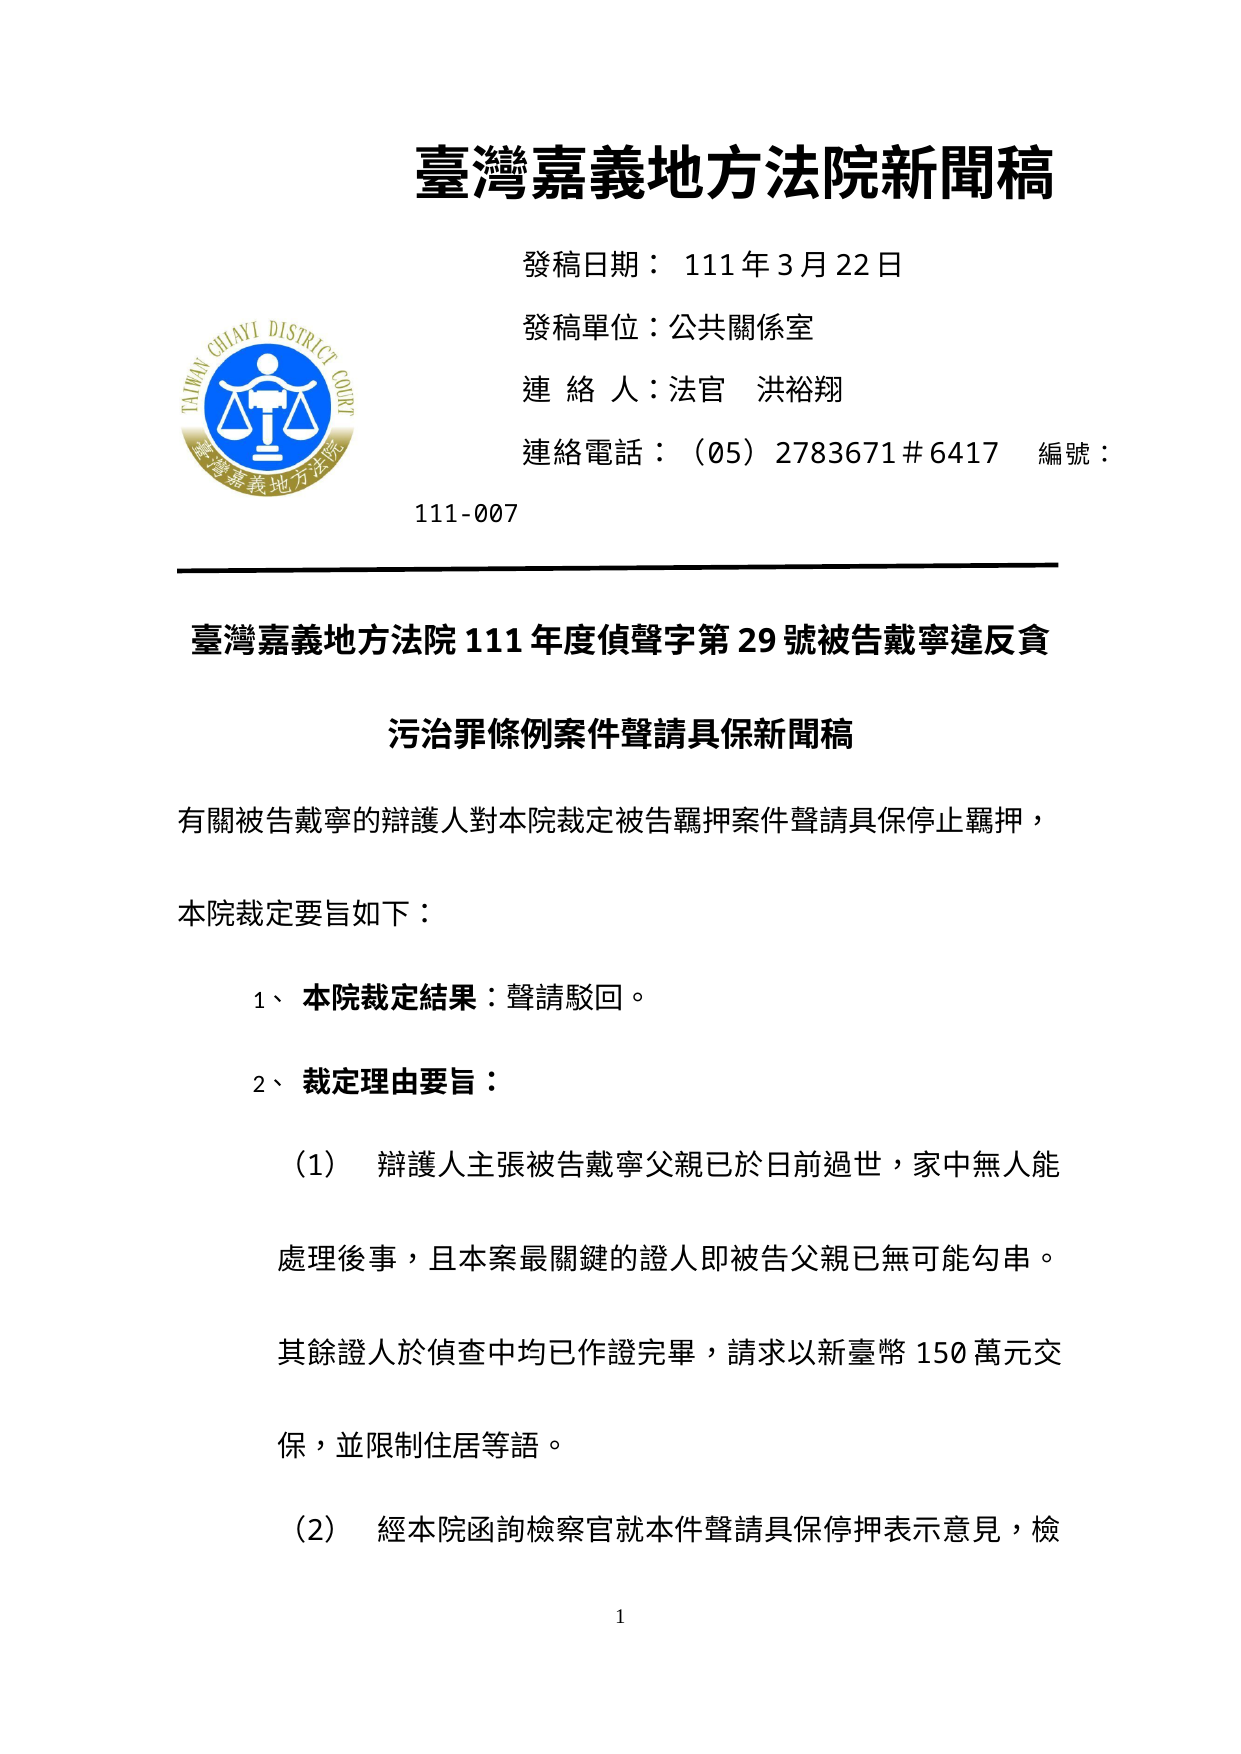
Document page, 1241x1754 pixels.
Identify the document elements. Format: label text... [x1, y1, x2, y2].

table_header 臺灣嘉義地方法院新聞稿 發稿日期： 111年3月22日 發稿單位：公共關係室 連 絡 人：法官 洪裕翔 連絡電話：（05）2783671＃6417 編號：111-007 [410, 96, 1120, 534]
table_header [161, 96, 410, 534]
text 有關被告戴寧的辯護人對本院裁定被告羈押案件聲請具保停止羈押，本院裁定要旨如下： [177, 777, 1063, 933]
list 辯護人主張被告戴寧父親已於日前過世，家中無人能處理後事，且本案最關鍵的證人即被告父親已無可能勾串。其餘證人於偵查中均已作證完畢，請求以新臺幣150萬元交保，並限制住居等語。 [277, 1121, 1063, 1465]
list 裁定理由要旨： [252, 1038, 1063, 1100]
list 本院裁定結果：聲請駁回。 [252, 954, 1063, 1016]
list 經本院函詢檢察官就本件聲請具保停押表示意見，檢察官回覆表示被告父親並非法院裁定羈押禁見時，認為有串證之虞的唯一證人，依照目前偵查階段，准予具保停押，並無法避免被告勾串其他證人或湮滅證據的可能性。被告涉犯係5年以上的重罪，且犯罪期間甚長，有羈押的原因及必要。另被告仍可依照羈押法第23條第1項規定聲請戒護返家奔喪，檢察官會依相關規範辦理等語。 [277, 1486, 1063, 1549]
text 臺灣嘉義地方法院111年度偵聲字第29號被告戴寧違反貪污治罪條例案件聲請具保新聞稿 [177, 596, 1063, 752]
